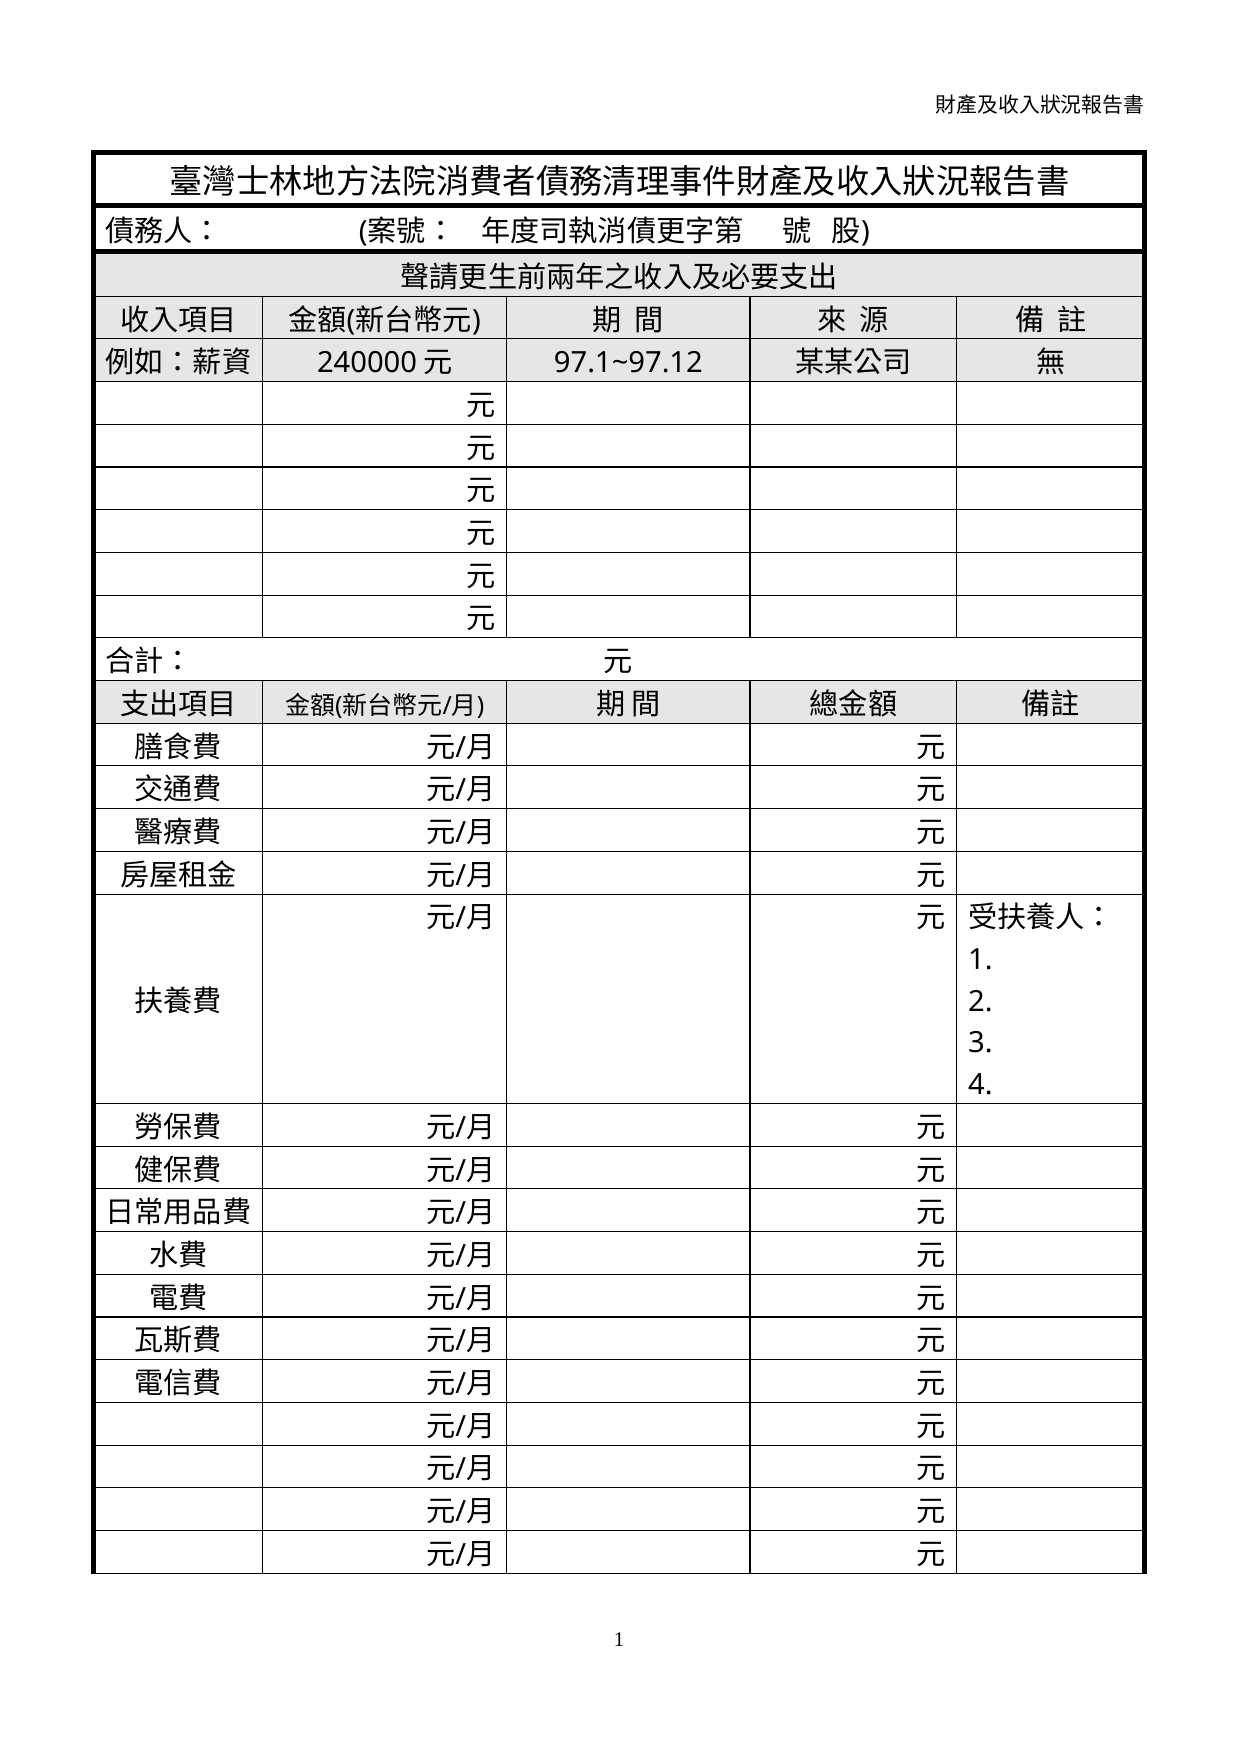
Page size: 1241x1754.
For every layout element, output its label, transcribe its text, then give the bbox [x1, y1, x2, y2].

table_cell [957, 766, 1142, 808]
table_cell [96, 1531, 262, 1573]
table_cell 元/月 [263, 895, 506, 1103]
table_cell 240000元 [263, 339, 506, 381]
table_cell 總金額 [751, 681, 956, 723]
table_cell [957, 1488, 1142, 1530]
table_cell 元 [751, 1275, 956, 1316]
table_cell 元/月 [263, 809, 506, 851]
table_cell [957, 468, 1142, 509]
table_cell 合計： 元 [96, 638, 1142, 680]
table_cell 日常用品費 [96, 1189, 262, 1231]
table_cell [751, 510, 956, 552]
table_cell 期 間 [507, 681, 749, 723]
table_cell [507, 1318, 749, 1359]
table_cell 備 註 [957, 297, 1142, 338]
table_cell 來 源 [751, 297, 956, 338]
table_cell 元 [751, 1403, 956, 1444]
table_cell [957, 809, 1142, 851]
table_cell 元/月 [263, 1275, 506, 1316]
table_cell 例如：薪資 [96, 339, 262, 381]
table_cell 支出項目 [96, 681, 262, 723]
table_cell [507, 852, 749, 893]
table_cell 元/月 [263, 1360, 506, 1402]
table_cell [507, 425, 749, 466]
table_cell 元 [751, 852, 956, 893]
table_cell [96, 425, 262, 466]
table_cell [957, 1446, 1142, 1487]
table_cell [96, 553, 262, 594]
table_cell 健保費 [96, 1147, 262, 1188]
table_cell [957, 1189, 1142, 1231]
table_cell 無 [957, 339, 1142, 381]
table_cell [507, 895, 749, 1103]
table_cell 瓦斯費 [96, 1318, 262, 1359]
table_cell 元 [751, 1488, 956, 1530]
table_cell [957, 425, 1142, 466]
table_cell [507, 724, 749, 765]
table_cell 元 [751, 1147, 956, 1188]
table_cell 元 [751, 895, 956, 1103]
table_cell 元/月 [263, 1403, 506, 1444]
table_cell 元 [751, 1360, 956, 1402]
table_cell [507, 1104, 749, 1146]
table_cell [507, 1488, 749, 1530]
table_cell [957, 1360, 1142, 1402]
table_cell 元 [751, 1104, 956, 1146]
table_cell 97.1~97.12 [507, 339, 749, 381]
table_cell 元/月 [263, 724, 506, 765]
table_cell [751, 596, 956, 637]
table_cell 備註 [957, 681, 1142, 723]
table_cell 醫療費 [96, 809, 262, 851]
table_cell 元/月 [263, 1531, 506, 1573]
table_cell [957, 1403, 1142, 1444]
table_cell 水費 [96, 1232, 262, 1274]
table_cell 元/月 [263, 766, 506, 808]
table_cell [507, 1275, 749, 1316]
table_cell 元 [263, 553, 506, 594]
table_cell 電信費 [96, 1360, 262, 1402]
table_cell 扶養費 [96, 895, 262, 1103]
table_cell 元 [751, 766, 956, 808]
table_cell [507, 553, 749, 594]
table_cell 受扶養人： 1. 2. 3. 4. [957, 895, 1142, 1103]
table_cell [957, 596, 1142, 637]
table_cell 金額(新台幣元/月) [263, 681, 506, 723]
table_cell [957, 1147, 1142, 1188]
table_cell 收入項目 [96, 297, 262, 338]
table_cell 元 [263, 596, 506, 637]
table_cell [957, 1104, 1142, 1146]
table_cell 勞保費 [96, 1104, 262, 1146]
table_cell [96, 1488, 262, 1530]
table_cell 期 間 [507, 297, 749, 338]
table_cell [96, 510, 262, 552]
table_cell 元/月 [263, 1104, 506, 1146]
table_cell [957, 382, 1142, 424]
table_cell 元 [751, 1531, 956, 1573]
table_cell [751, 553, 956, 594]
table_cell 元 [263, 468, 506, 509]
table_cell [507, 1147, 749, 1188]
table_header 臺灣士林地方法院消費者債務清理事件財產及收入狀況報告書 [96, 155, 1142, 203]
table_cell 房屋租金 [96, 852, 262, 893]
table_cell [957, 1275, 1142, 1316]
table_cell [507, 468, 749, 509]
table_cell [507, 382, 749, 424]
table_cell 元/月 [263, 1318, 506, 1359]
table_cell 元 [751, 1318, 956, 1359]
table_cell 交通費 [96, 766, 262, 808]
table_cell [96, 468, 262, 509]
table_cell 元/月 [263, 1446, 506, 1487]
table_cell [507, 1403, 749, 1444]
table_cell [957, 553, 1142, 594]
table_cell [507, 766, 749, 808]
table_cell 元 [751, 809, 956, 851]
table_cell [507, 1232, 749, 1274]
table_cell [957, 1531, 1142, 1573]
table_cell 電費 [96, 1275, 262, 1316]
table_cell [507, 1189, 749, 1231]
table_cell [957, 1232, 1142, 1274]
table_cell 債務人： (案號： 年度司執消債更字第 號 股) [96, 208, 1142, 249]
table_cell 聲請更生前兩年之收入及必要支出 [96, 254, 1142, 296]
table_cell [507, 1531, 749, 1573]
table_cell [96, 1446, 262, 1487]
table_cell [751, 382, 956, 424]
table_cell [96, 1403, 262, 1444]
table_cell [507, 1360, 749, 1402]
table_cell 元/月 [263, 1189, 506, 1231]
table_cell [507, 596, 749, 637]
table_cell [507, 1446, 749, 1487]
table_cell [957, 852, 1142, 893]
table_cell 元/月 [263, 1232, 506, 1274]
table_cell 元 [751, 724, 956, 765]
table_cell 金額(新台幣元) [263, 297, 506, 338]
table_cell 元/月 [263, 852, 506, 893]
table_cell [507, 809, 749, 851]
table_cell [751, 425, 956, 466]
table_cell 元/月 [263, 1147, 506, 1188]
table_cell [957, 1318, 1142, 1359]
table_cell 元 [263, 382, 506, 424]
table_cell [96, 382, 262, 424]
table_cell 元 [751, 1446, 956, 1487]
table_cell 元/月 [263, 1488, 506, 1530]
table_cell 元 [263, 510, 506, 552]
table_cell [751, 468, 956, 509]
table_cell 元 [751, 1189, 956, 1231]
table_cell [507, 510, 749, 552]
table_cell [957, 510, 1142, 552]
table_cell [957, 724, 1142, 765]
table_cell 元 [263, 425, 506, 466]
table_cell 膳食費 [96, 724, 262, 765]
table_cell [96, 596, 262, 637]
table_cell 元 [751, 1232, 956, 1274]
table_cell 某某公司 [751, 339, 956, 381]
